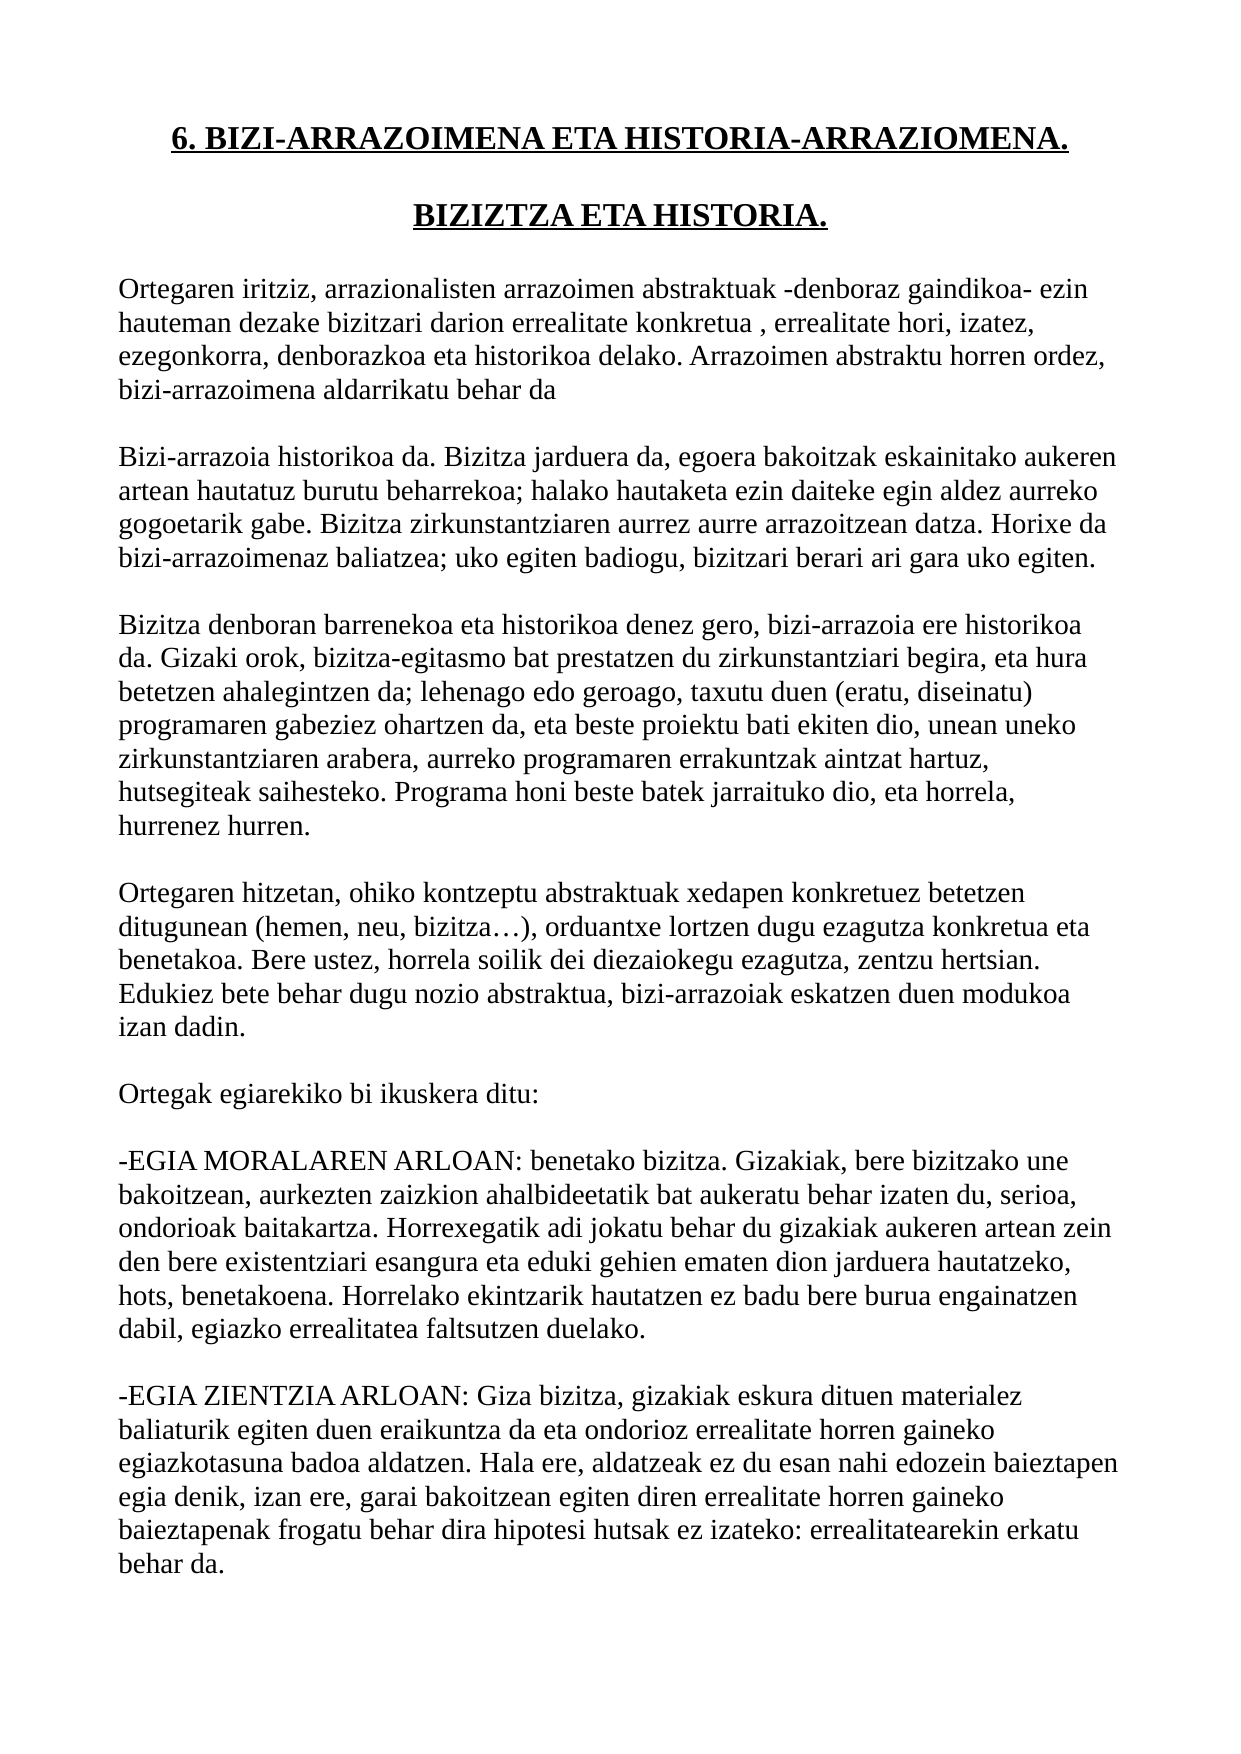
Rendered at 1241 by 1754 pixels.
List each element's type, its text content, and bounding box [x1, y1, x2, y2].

text Bizi-arrazoia historikoa da. Bizitza jarduera da, egoera bakoitzak eskainitako aukeren artean hautatuz burutu beharrekoa; halako hautaketa ezin daiteke egin aldez aurreko gogoetarik gabe. Bizitza zirkunstantziaren aurrez aurre arrazoitzean datza. Horixe da bizi-arrazoimenaz baliatzea; uko egiten badiogu, bizitzari berari ari gara uko egiten. [118, 439, 1122, 573]
text -EGIA ZIENTZIA ARLOAN: Giza bizitza, gizakiak eskura dituen materialez baliaturik egiten duen eraikuntza da eta ondorioz errealitate horren gaineko egiazkotasuna badoa aldatzen. Hala ere, aldatzeak ez du esan nahi edozein baieztapen egia denik, izan ere, garai bakoitzean egiten diren errealitate horren gaineko baieztapenak frogatu behar dira hipotesi hutsak ez izateko: errealitatearekin erkatu behar da. [118, 1378, 1122, 1579]
text -EGIA MORALAREN ARLOAN: benetako bizitza. Gizakiak, bere bizitzako une bakoitzean, aurkezten zaizkion ahalbideetatik bat aukeratu behar izaten du, serioa, ondorioak baitakartza. Horrexegatik adi jokatu behar du gizakiak aukeren artean zein den bere existentziari esangura eta eduki gehien ematen dion jarduera hautatzeko, hots, benetakoena. Horrelako ekintzarik hautatzen ez badu bere burua engainatzen dabil, egiazko errealitatea faltsutzen duelako. [118, 1143, 1122, 1345]
text Ortegaren iritziz, arrazionalisten arrazoimen abstraktuak -denboraz gaindikoa- ezin hauteman dezake bizitzari darion errealitate konkretua , errealitate hori, izatez, ezegonkorra, denborazkoa eta historikoa delako. Arrazoimen abstraktu horren ordez, bizi-arrazoimena aldarrikatu behar da [118, 271, 1122, 406]
text BIZIZTZA ETA HISTORIA. [118, 195, 1122, 233]
text Ortegaren hitzetan, ohiko kontzeptu abstraktuak xedapen konkretuez betetzen ditugunean (hemen, neu, bizitza…), orduantxe lortzen dugu ezagutza konkretua eta benetakoa. Bere ustez, horrela soilik dei diezaiokegu ezagutza, zentzu hertsian. Edukiez bete behar dugu nozio abstraktua, bizi-arrazoiak eskatzen duen modukoa izan dadin. [118, 875, 1122, 1043]
text 6. BIZI-ARRAZOIMENA ETA HISTORIA-ARRAZIOMENA. [118, 118, 1122, 156]
text Ortegak egiarekiko bi ikuskera ditu: [118, 1076, 1122, 1110]
text Bizitza denboran barrenekoa eta historikoa denez gero, bizi-arrazoia ere historikoa da. Gizaki orok, bizitza-egitasmo bat prestatzen du zirkunstantziari begira, eta hura betetzen ahalegintzen da; lehenago edo geroago, taxutu duen (eratu, diseinatu) programaren gabeziez ohartzen da, eta beste proiektu bati ekiten dio, unean uneko zirkunstantziaren arabera, aurreko programaren errakuntzak aintzat hartuz, hutsegiteak saihesteko. Programa honi beste batek jarraituko dio, eta horrela, hurrenez hurren. [118, 607, 1122, 842]
